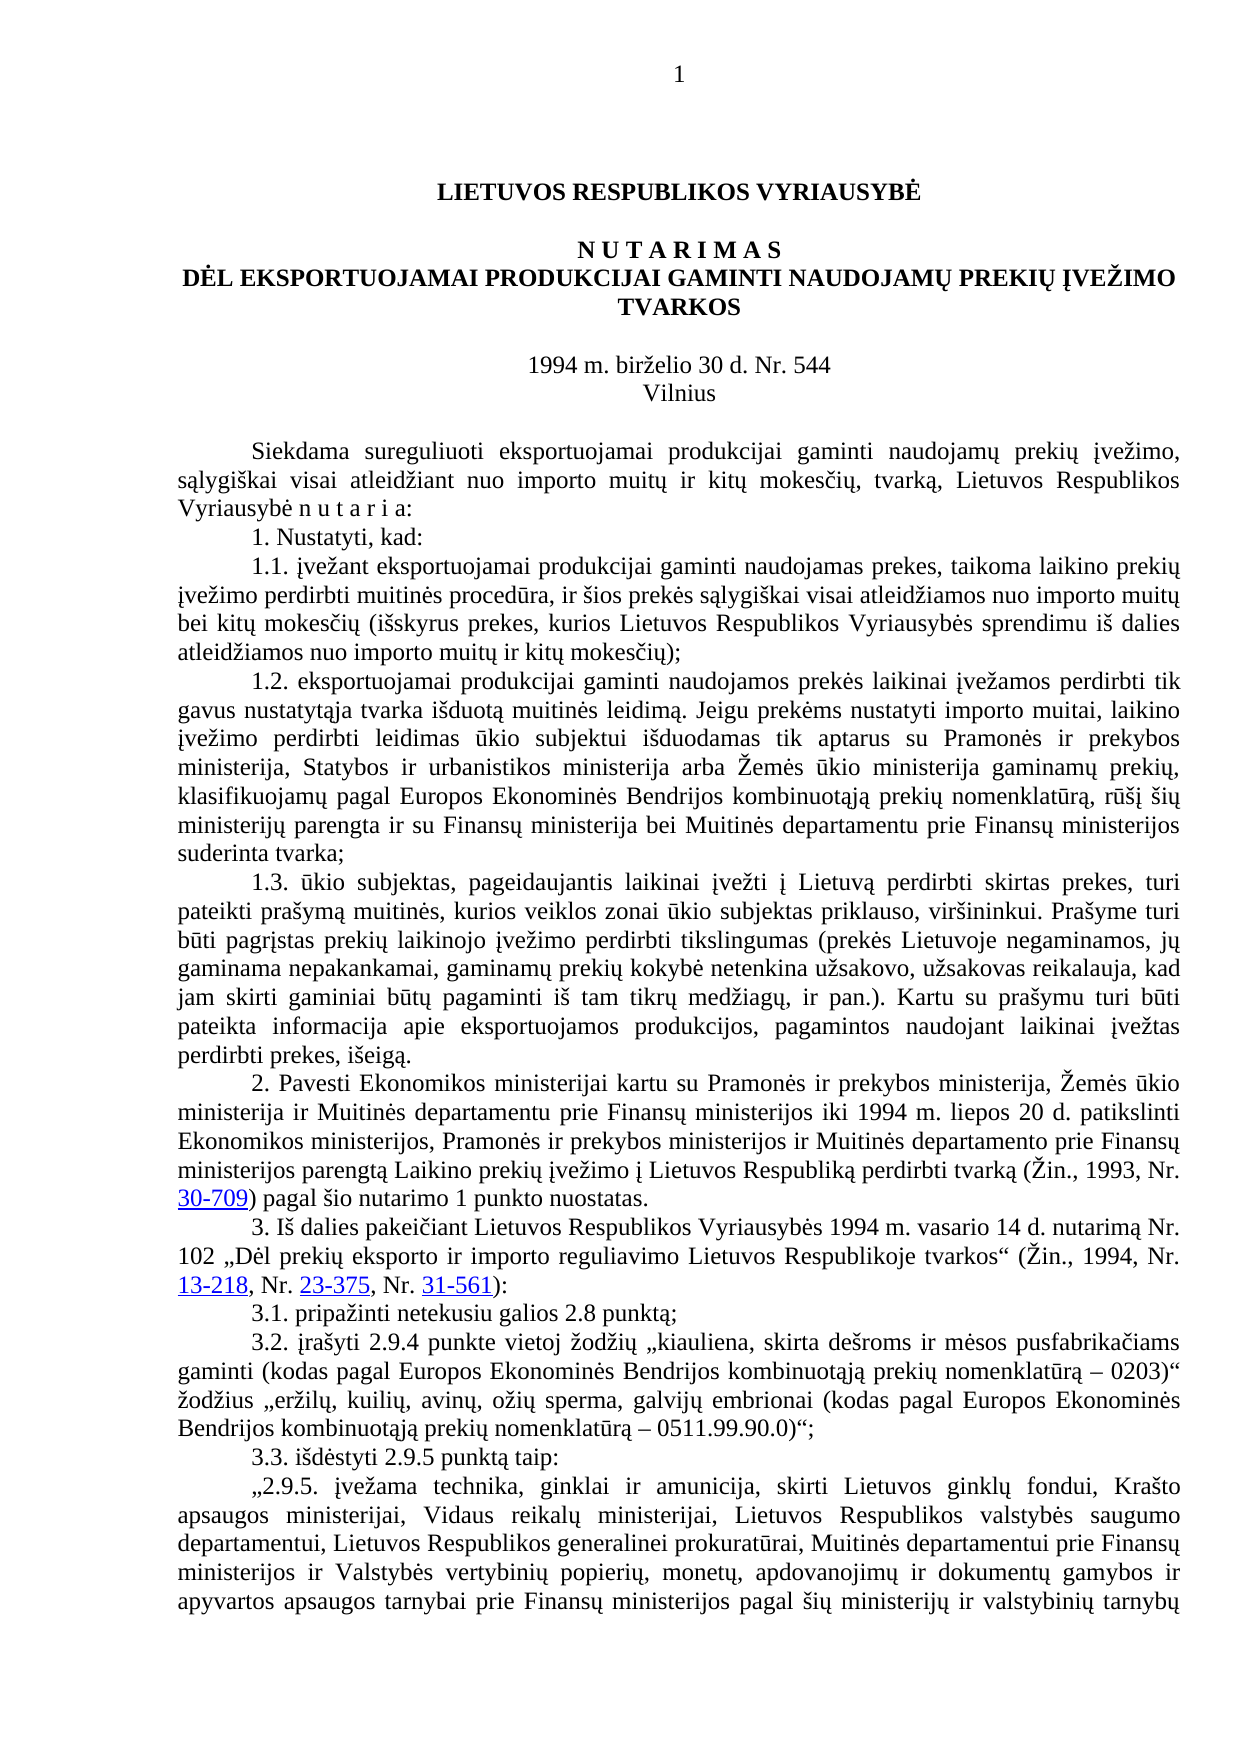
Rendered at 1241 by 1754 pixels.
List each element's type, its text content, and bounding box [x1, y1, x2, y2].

text 1.3. ūkio subjektas, pageidaujantis laikinai įvežti į Lietuvą perdirbti skirtas prekes, turi pateikti prašymą muitinės, kurios veiklos zonai ūkio subjektas priklauso, viršininkui. Prašyme turi būti pagrįstas prekių laikinojo įvežimo perdirbti tikslingumas (prekės Lietuvoje negaminamos, jų gaminama nepakankamai, gaminamų prekių kokybė netenkina užsakovo, užsakovas reikalauja, kad jam skirti gaminiai būtų pagaminti iš tam tikrų medžiagų, ir pan.). Kartu su prašymu turi būti pateikta informacija apie eksportuojamos produkcijos, pagamintos naudojant laikinai įvežtas perdirbti prekes, išeigą. [177, 867, 1181, 1068]
text 1.1. įvežant eksportuojamai produkcijai gaminti naudojamas prekes, taikoma laikino prekių įvežimo perdirbti muitinės procedūra, ir šios prekės sąlygiškai visai atleidžiamos nuo importo muitų bei kitų mokesčių (išskyrus prekes, kurios Lietuvos Respublikos Vyriausybės sprendimu iš dalies atleidžiamos nuo importo muitų ir kitų mokesčių); [177, 551, 1181, 666]
text N U T A R I M A S [177, 235, 1181, 263]
text 1. Nustatyti, kad: [177, 522, 1181, 551]
text 3. Iš dalies pakeičiant Lietuvos Respublikos Vyriausybės 1994 m. vasario 14 d. nutarimą Nr. 102 „Dėl prekių eksporto ir importo reguliavimo Lietuvos Respublikoje tvarkos“ (Žin., 1994, Nr. 13-218, Nr. 23-375, Nr. 31-561): [177, 1212, 1181, 1298]
text „2.9.5. įvežama technika, ginklai ir amunicija, skirti Lietuvos ginklų fondui, Krašto apsaugos ministerijai, Vidaus reikalų ministerijai, Lietuvos Respublikos valstybės saugumo departamentui, Lietuvos Respublikos generalinei prokuratūrai, Muitinės departamentui prie Finansų ministerijos ir Valstybės vertybinių popierių, monetų, apdovanojimų ir dokumentų gamybos ir apyvartos apsaugos tarnybai prie Finansų ministerijos pagal šių ministerijų ir valstybinių tarnybų [177, 1471, 1181, 1615]
text 3.1. pripažinti netekusiu galios 2.8 punktą; [177, 1298, 1181, 1327]
text 3.3. išdėstyti 2.9.5 punktą taip: [177, 1442, 1181, 1471]
text 2. Pavesti Ekonomikos ministerijai kartu su Pramonės ir prekybos ministerija, Žemės ūkio ministerija ir Muitinės departamentu prie Finansų ministerijos iki 1994 m. liepos 20 d. patikslinti Ekonomikos ministerijos, Pramonės ir prekybos ministerijos ir Muitinės departamento prie Finansų ministerijos parengtą Laikino prekių įvežimo į Lietuvos Respubliką perdirbti tvarką (Žin., 1993, Nr. 30-709) pagal šio nutarimo 1 punkto nuostatas. [177, 1068, 1181, 1212]
text Vilnius [177, 378, 1181, 407]
text LIETUVOS RESPUBLIKOS VYRIAUSYBĖ [177, 177, 1181, 206]
text 3.2. įrašyti 2.9.4 punkte vietoj žodžių „kiauliena, skirta dešroms ir mėsos pusfabrikačiams gaminti (kodas pagal Europos Ekonominės Bendrijos kombinuotąją prekių nomenklatūrą – 0203)“ žodžius „eržilų, kuilių, avinų, ožių sperma, galvijų embrionai (kodas pagal Europos Ekonominės Bendrijos kombinuotąją prekių nomenklatūrą – 0511.99.90.0)“; [177, 1327, 1181, 1442]
text 1994 m. birželio 30 d. Nr. 544 [177, 350, 1181, 378]
text Siekdama sureguliuoti eksportuojamai produkcijai gaminti naudojamų prekių įvežimo, sąlygiškai visai atleidžiant nuo importo muitų ir kitų mokesčių, tvarką, Lietuvos Respublikos Vyriausybė nutaria: [177, 436, 1181, 522]
text DĖL EKSPORTUOJAMAI PRODUKCIJAI GAMINTI NAUDOJAMŲ PREKIŲ ĮVEŽIMO TVARKOS [177, 263, 1181, 321]
text 1.2. eksportuojamai produkcijai gaminti naudojamos prekės laikinai įvežamos perdirbti tik gavus nustatytąja tvarka išduotą muitinės leidimą. Jeigu prekėms nustatyti importo muitai, laikino įvežimo perdirbti leidimas ūkio subjektui išduodamas tik aptarus su Pramonės ir prekybos ministerija, Statybos ir urbanistikos ministerija arba Žemės ūkio ministerija gaminamų prekių, klasifikuojamų pagal Europos Ekonominės Bendrijos kombinuotąją prekių nomenklatūrą, rūšį šių ministerijų parengta ir su Finansų ministerija bei Muitinės departamentu prie Finansų ministerijos suderinta tvarka; [177, 666, 1181, 867]
